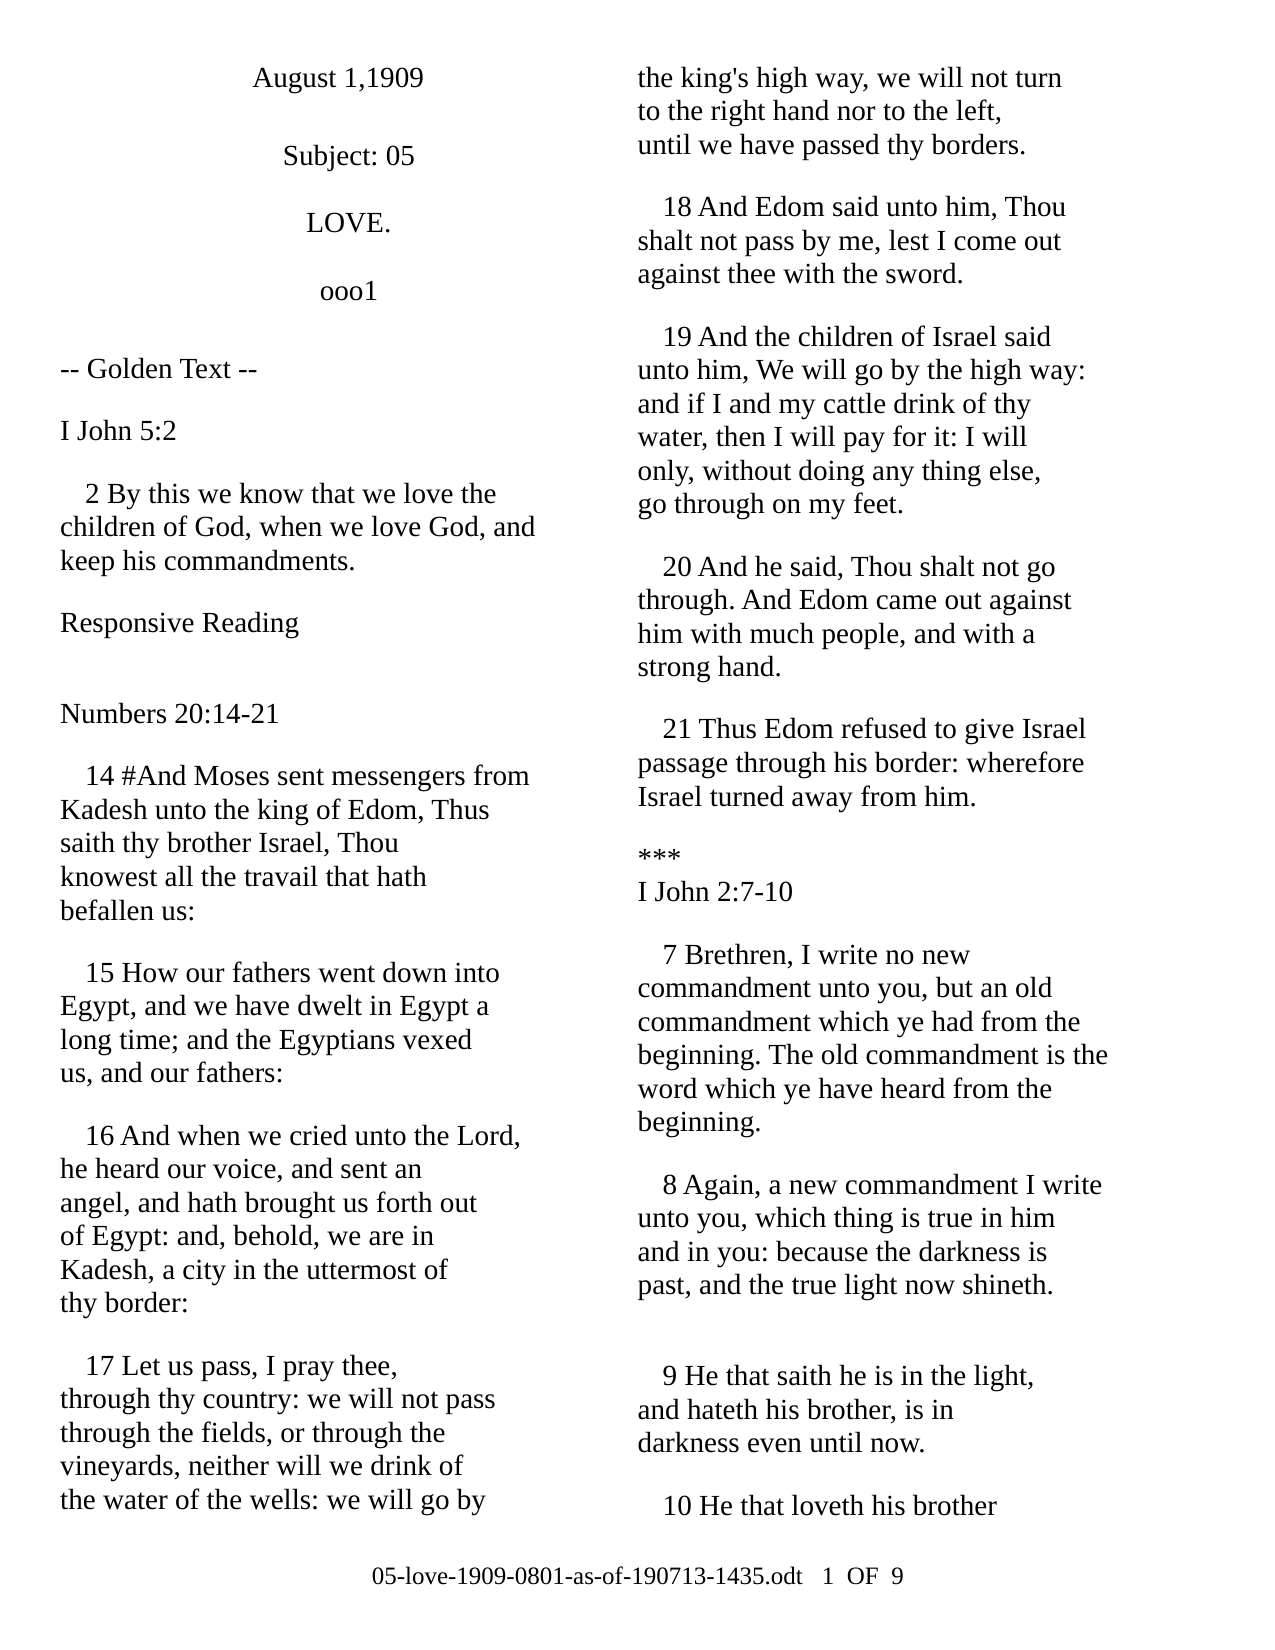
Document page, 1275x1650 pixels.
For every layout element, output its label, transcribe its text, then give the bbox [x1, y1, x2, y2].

text August 1,1909 [60, 60, 637, 93]
text Numbers 20:14-21 14 #And Moses sent messengers from Kadesh unto the king of Edom, Thus saith thy brother Israel, Thou knowest all the travail that hath befallen us: 15 How our fathers went down into Egypt, and we have dwelt in Egypt a long time; and the Egyptians vexed us, and our fathers: 16 And when we cried unto the Lord, he heard our voice, and sent an angel, and hath brought us forth out of Egypt: and, behold, we are in Kadesh, a city in the uttermost of thy border: 17 Let us pass, I pray thee, through thy country: we will not pass through the fields, or through the vineyards, neither will we drink of the water of the wells: we will go by the king's high way, we will not turn to the right hand nor to the left, until we have passed thy borders. 18 And Edom said unto him, Thou shalt not pass by me, lest I come out against thee with the sword. 19 And the children of Israel said unto him, We will go by the high way: and if I and my cattle drink of thy water, then I will pay for it: I will only, without doing any thing else, go through on my feet. 20 And he said, Thou shalt not go through. And Edom came out against him with much people, and with a strong hand. 21 Thus Edom refused to give Israel passage through his border: wherefore Israel turned away from him. *** I John 2:7-10 7 Brethren, I write no new commandment unto you, but an old commandment which ye had from the beginning. The old commandment is the word which ye have heard from the beginning. 8 Again, a new commandment I write unto you, which thing is true in him and in you: because the darkness is past, and the true light now shineth. 9 He that saith he is in the light, and hateth his brother, is in darkness even until now. 10 He that loveth his brother [60, 60, 1215, 1521]
text -- Golden Text -- I John 5:2 2 By this we know that we love the children of God, when we love God, and keep his commandments. [60, 351, 637, 576]
text Responsive Reading [60, 605, 637, 639]
subtitle Subject: 05 LOVE. ooo1 [60, 138, 637, 306]
